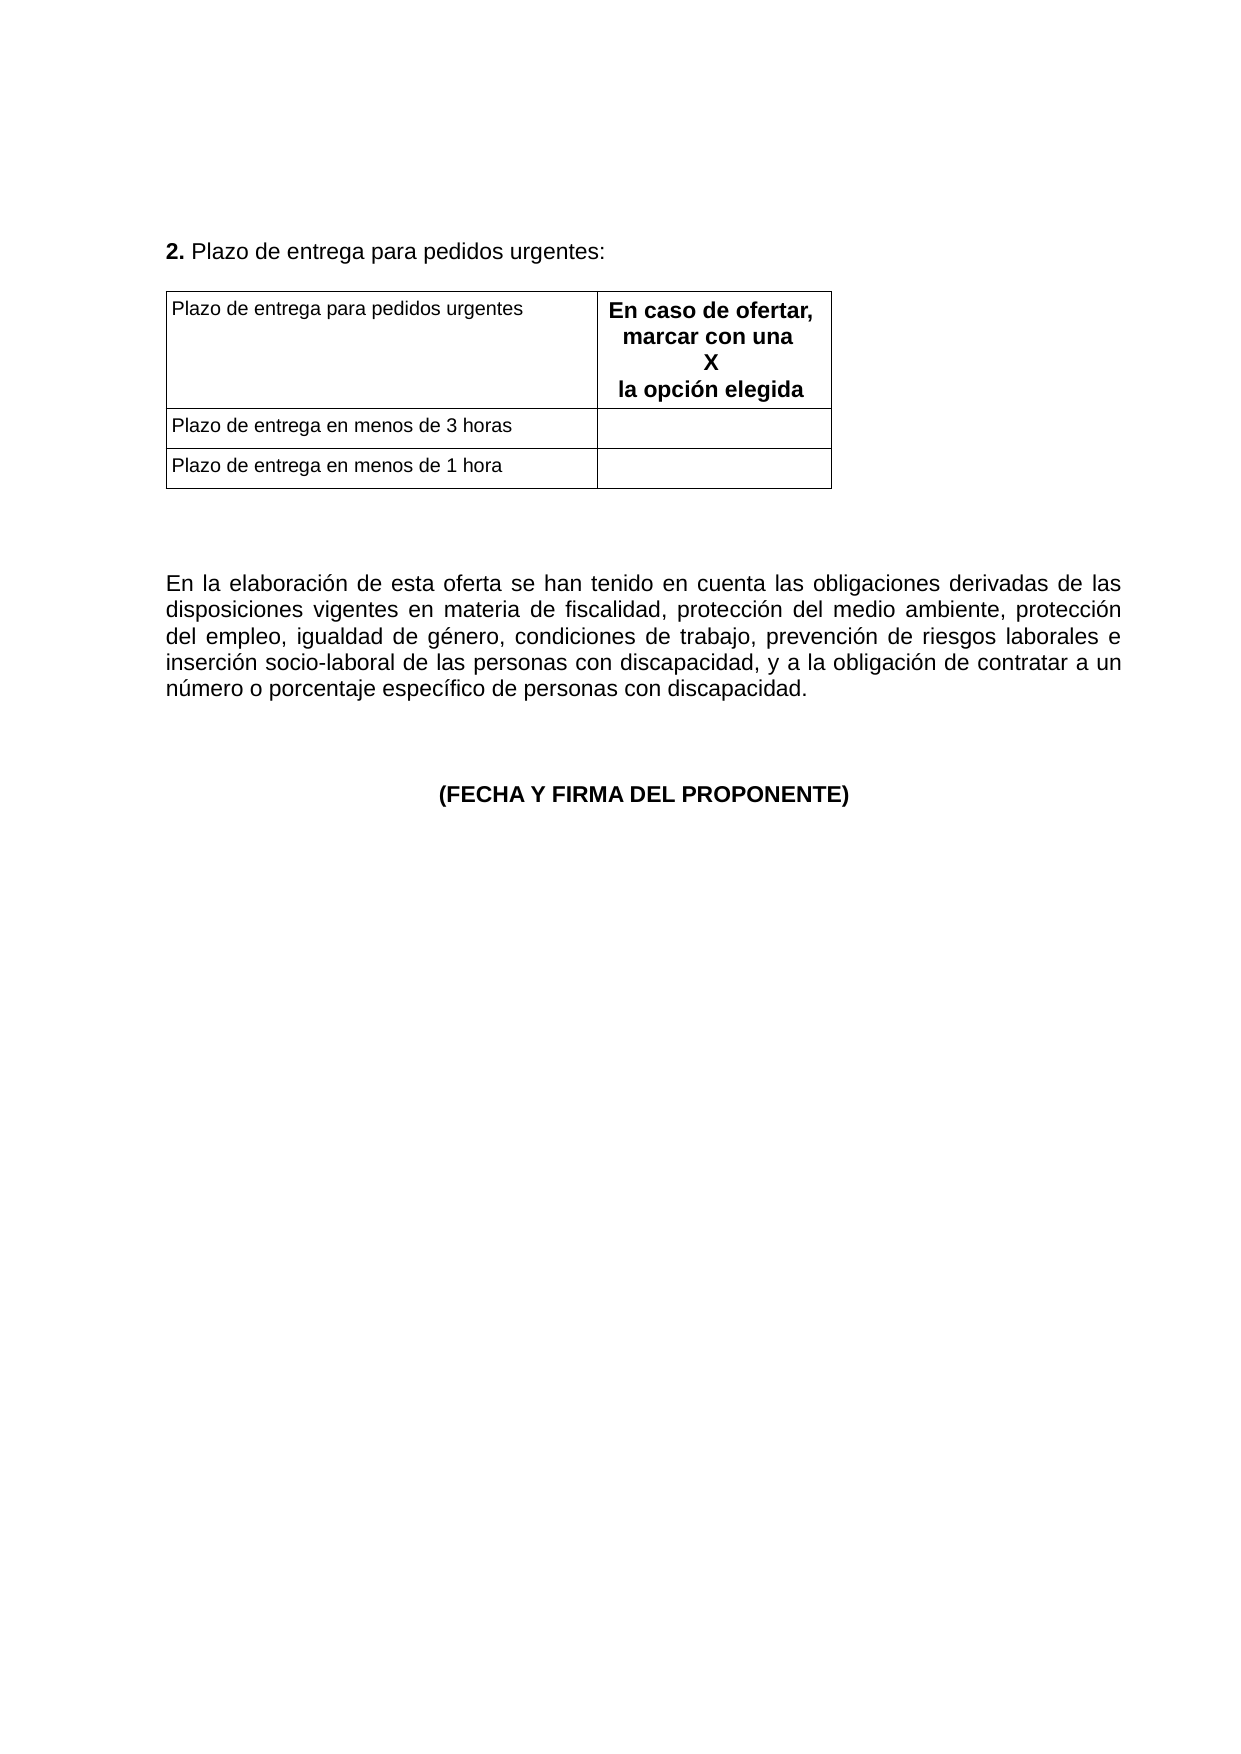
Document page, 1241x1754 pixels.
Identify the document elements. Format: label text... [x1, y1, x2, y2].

table_cell [598, 409, 831, 448]
table_cell Plazo de entrega en menos de 1 hora [167, 449, 597, 488]
text En la elaboración de esta oferta se han tenido en cuenta las obligaciones derivadas de las disposiciones vigentes en materia de fiscalidad, protección del medio ambiente, protección del empleo, igualdad de género, condiciones de trabajo, prevención de riesgos laborales e inserción socio-laboral de las personas con discapacidad, y a la obligación de contratar a un número o porcentaje específico de personas con discapacidad. [166, 570, 1122, 702]
table_header En caso de ofertar, marcar con una X la opción elegida [598, 292, 831, 408]
table_cell [598, 449, 831, 488]
table_header Plazo de entrega para pedidos urgentes [167, 292, 597, 408]
text 2. Plazo de entrega para pedidos urgentes: [166, 238, 1122, 264]
table_cell Plazo de entrega en menos de 3 horas [167, 409, 597, 448]
text (FECHA Y FIRMA DEL PROPONENTE) [166, 781, 1122, 807]
